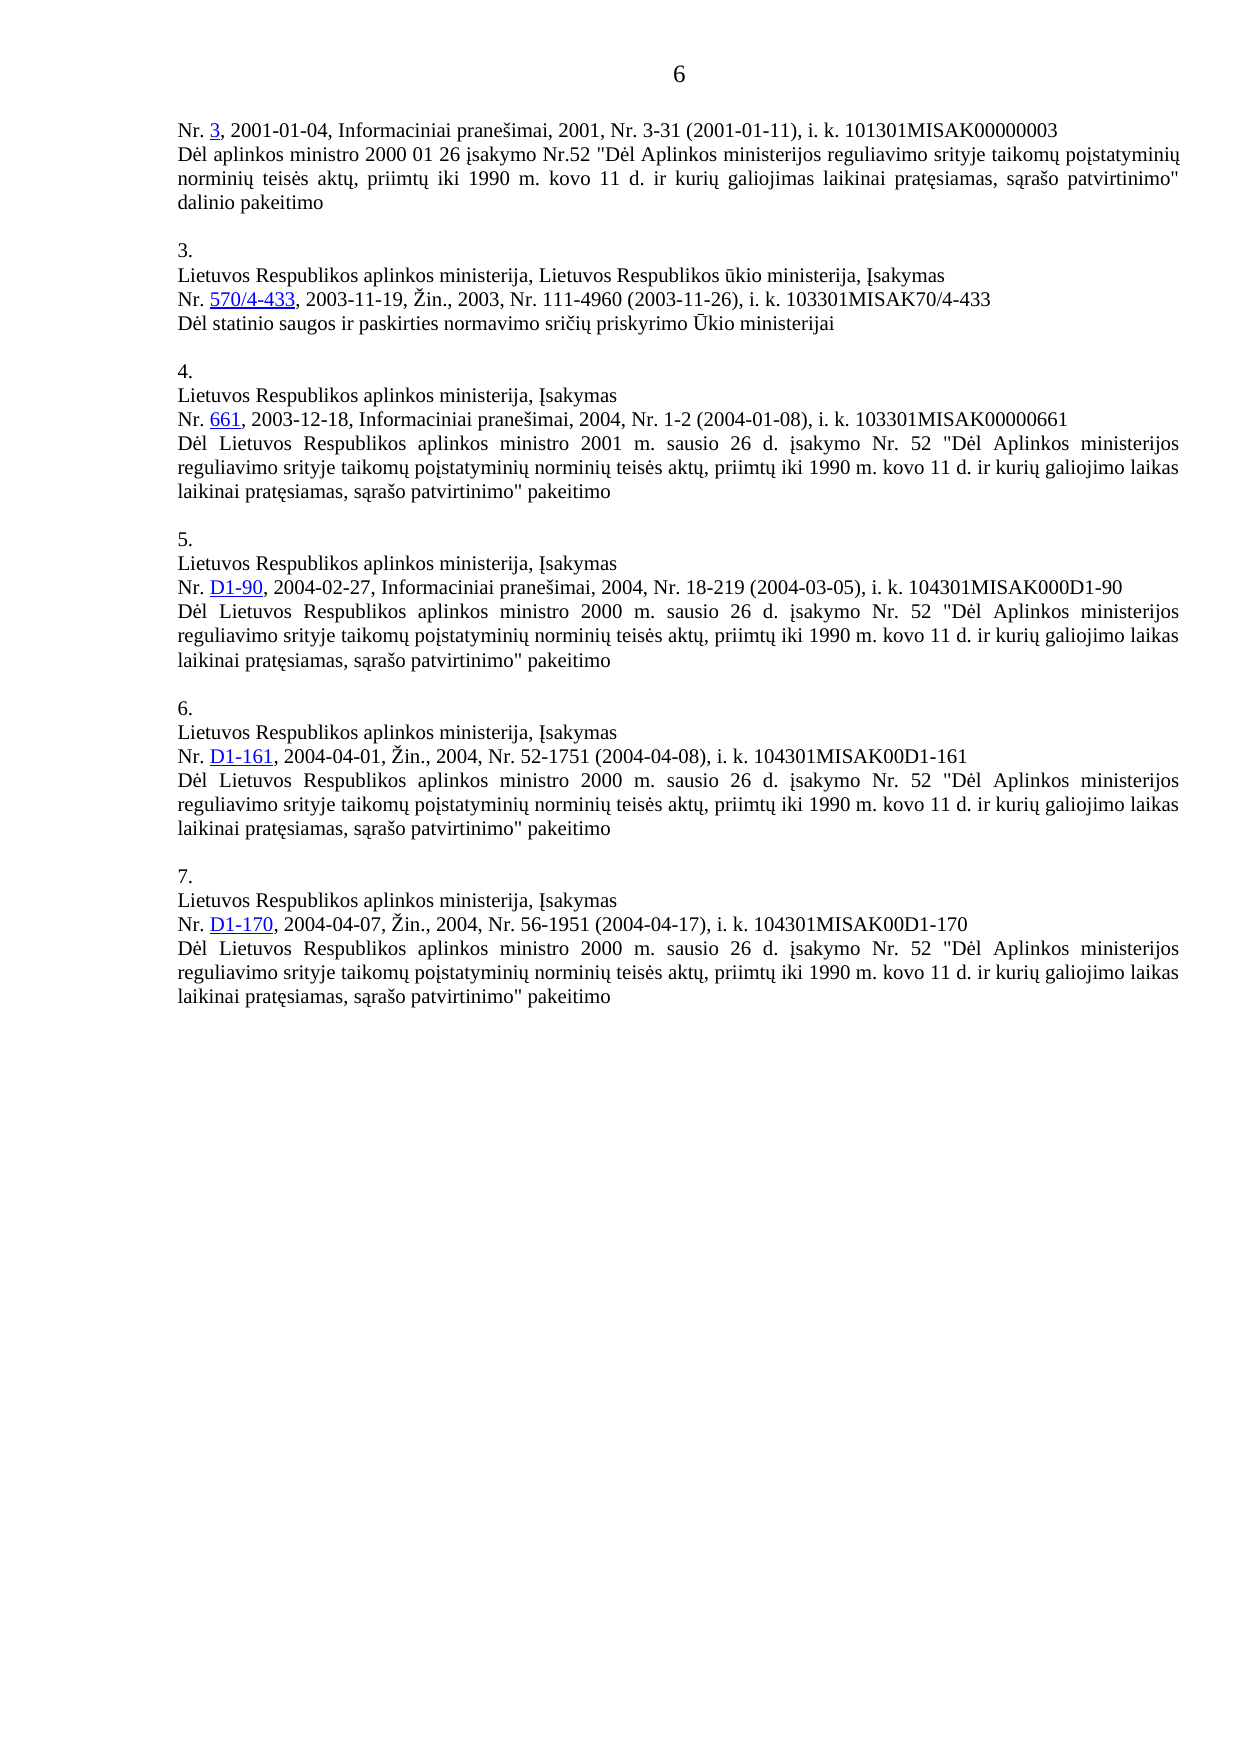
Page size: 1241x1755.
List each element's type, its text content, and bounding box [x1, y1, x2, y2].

text Nr. 3, 2001-01-04, Informaciniai pranešimai, 2001, Nr. 3-31 (2001-01-11), i. k. 101301MISAK00000003 [177, 118, 1181, 142]
text Nr. 570/4-433, 2003-11-19, Žin., 2003, Nr. 111-4960 (2003-11-26), i. k. 103301MISAK70/4-433 [177, 287, 1181, 311]
text Nr. 661, 2003-12-18, Informaciniai pranešimai, 2004, Nr. 1-2 (2004-01-08), i. k. 103301MISAK00000661 [177, 407, 1181, 431]
text 7. [177, 864, 1181, 888]
text 3. [177, 238, 1181, 262]
text 4. [177, 359, 1181, 383]
text Nr. D1-90, 2004-02-27, Informaciniai pranešimai, 2004, Nr. 18-219 (2004-03-05), i. k. 104301MISAK000D1-90 [177, 575, 1181, 599]
text Lietuvos Respublikos aplinkos ministerija, Įsakymas [177, 888, 1181, 912]
text Nr. D1-161, 2004-04-01, Žin., 2004, Nr. 52-1751 (2004-04-08), i. k. 104301MISAK00D1-161 [177, 744, 1181, 768]
text Dėl statinio saugos ir paskirties normavimo sričių priskyrimo Ūkio ministerijai [177, 311, 1181, 335]
text 5. [177, 527, 1181, 551]
text Dėl aplinkos ministro 2000 01 26 įsakymo Nr.52 "Dėl Aplinkos ministerijos reguliavimo srityje taikomų poįstatyminių norminių teisės aktų, priimtų iki 1990 m. kovo 11 d. ir kurių galiojimas laikinai pratęsiamas, sąrašo patvirtinimo" dalinio pakeitimo [177, 142, 1181, 214]
text Lietuvos Respublikos aplinkos ministerija, Lietuvos Respublikos ūkio ministerija, Įsakymas [177, 262, 1181, 287]
text Lietuvos Respublikos aplinkos ministerija, Įsakymas [177, 720, 1181, 744]
text Dėl Lietuvos Respublikos aplinkos ministro 2000 m. sausio 26 d. įsakymo Nr. 52 "Dėl Aplinkos ministerijos reguliavimo srityje taikomų poįstatyminių norminių teisės aktų, priimtų iki 1990 m. kovo 11 d. ir kurių galiojimo laikas laikinai pratęsiamas, sąrašo patvirtinimo" pakeitimo [177, 936, 1181, 1008]
text 6. [177, 696, 1181, 720]
text Lietuvos Respublikos aplinkos ministerija, Įsakymas [177, 383, 1181, 407]
text Nr. D1-170, 2004-04-07, Žin., 2004, Nr. 56-1951 (2004-04-17), i. k. 104301MISAK00D1-170 [177, 912, 1181, 936]
text Lietuvos Respublikos aplinkos ministerija, Įsakymas [177, 551, 1181, 575]
text Dėl Lietuvos Respublikos aplinkos ministro 2001 m. sausio 26 d. įsakymo Nr. 52 "Dėl Aplinkos ministerijos reguliavimo srityje taikomų poįstatyminių norminių teisės aktų, priimtų iki 1990 m. kovo 11 d. ir kurių galiojimo laikas laikinai pratęsiamas, sąrašo patvirtinimo" pakeitimo [177, 431, 1181, 503]
text Dėl Lietuvos Respublikos aplinkos ministro 2000 m. sausio 26 d. įsakymo Nr. 52 "Dėl Aplinkos ministerijos reguliavimo srityje taikomų poįstatyminių norminių teisės aktų, priimtų iki 1990 m. kovo 11 d. ir kurių galiojimo laikas laikinai pratęsiamas, sąrašo patvirtinimo" pakeitimo [177, 768, 1181, 840]
text Dėl Lietuvos Respublikos aplinkos ministro 2000 m. sausio 26 d. įsakymo Nr. 52 "Dėl Aplinkos ministerijos reguliavimo srityje taikomų poįstatyminių norminių teisės aktų, priimtų iki 1990 m. kovo 11 d. ir kurių galiojimo laikas laikinai pratęsiamas, sąrašo patvirtinimo" pakeitimo [177, 599, 1181, 672]
